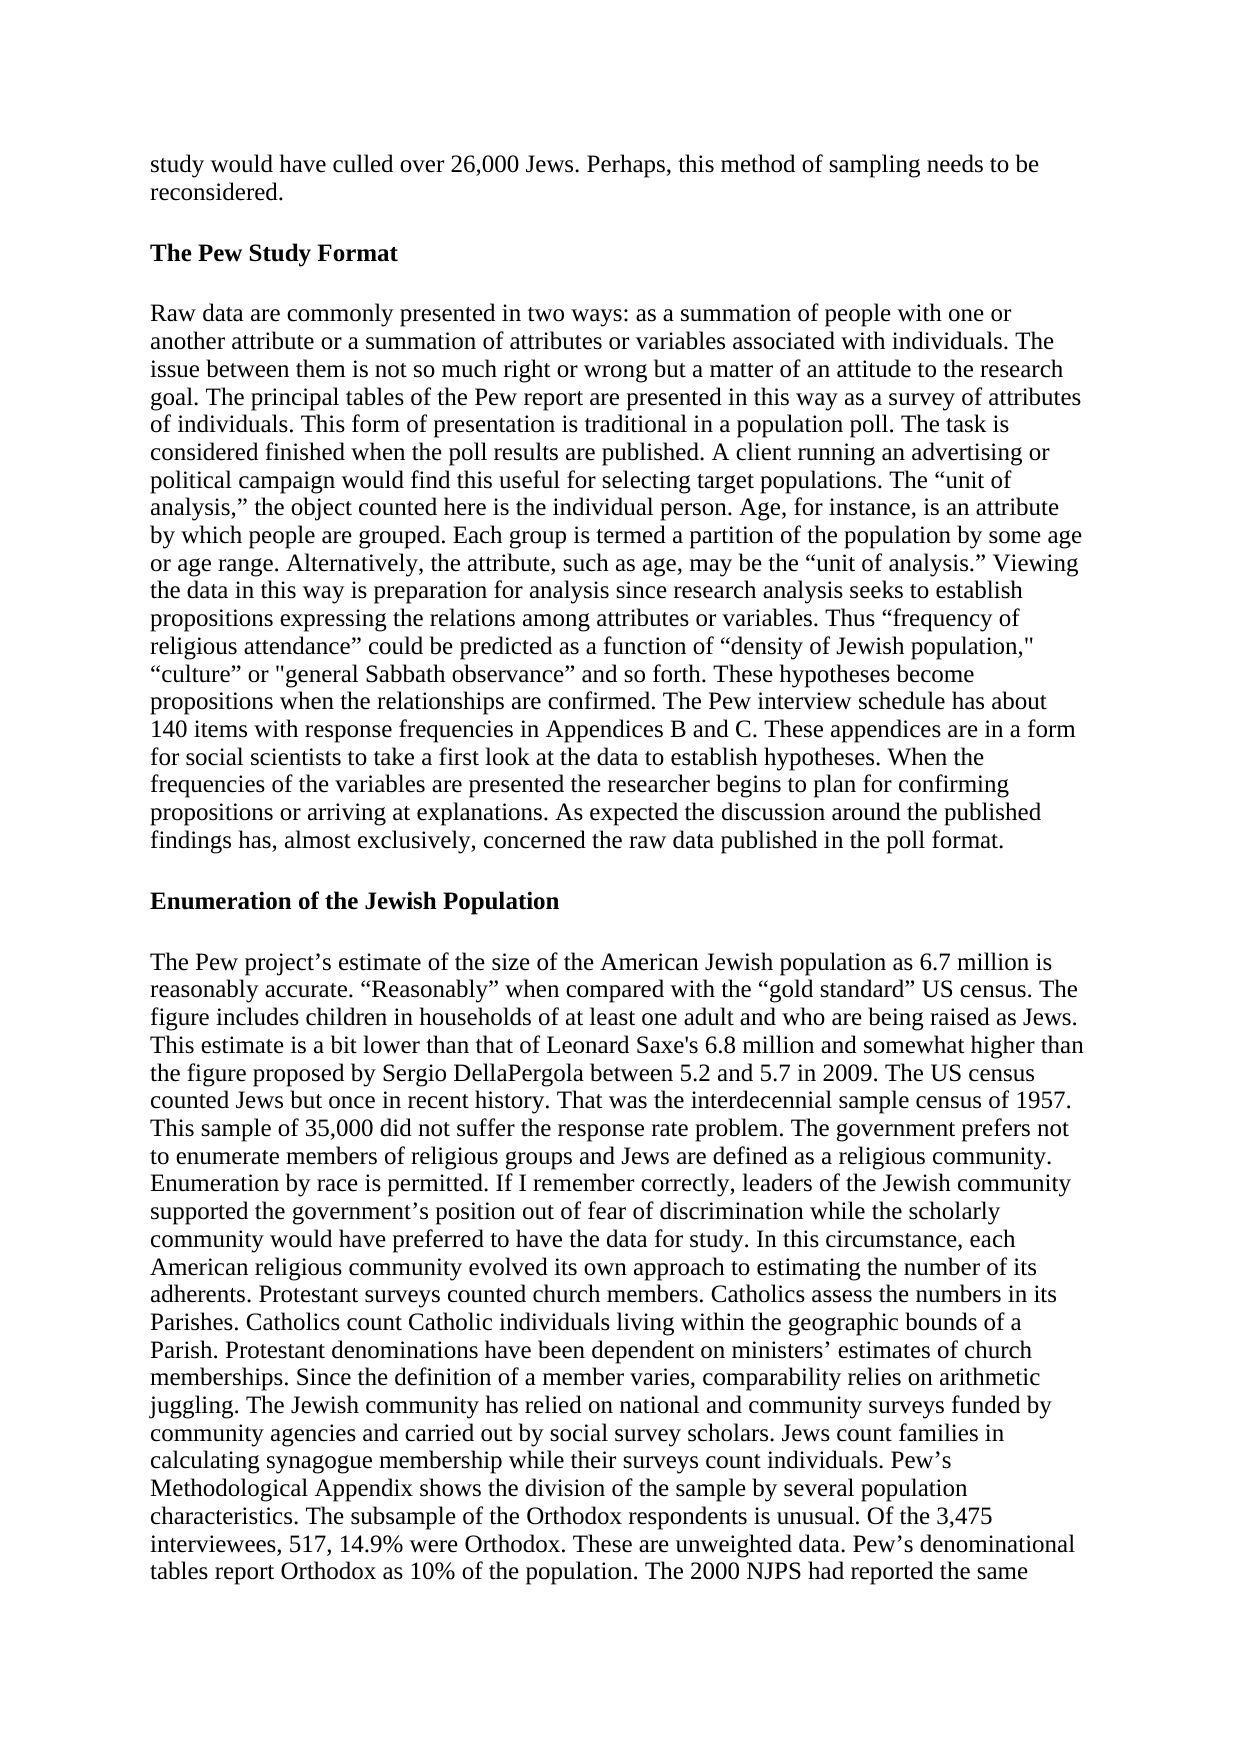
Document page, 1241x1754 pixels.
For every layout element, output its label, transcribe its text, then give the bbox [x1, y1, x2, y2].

text The Pew project’s estimate of the size of the American Jewish population as 6.7 million is reasonably accurate. “Reasonably” when compared with the “gold standard” US census. The figure includes children in households of at least one adult and who are being raised as Jews. This estimate is a bit lower than that of Leonard Saxe's 6.8 million and somewhat higher than the figure proposed by Sergio DellaPergola between 5.2 and 5.7 in 2009. The US census counted Jews but once in recent history. That was the interdecennial sample census of 1957. This sample of 35,000 did not suffer the response rate problem. The government prefers not to enumerate members of religious groups and Jews are defined as a religious community. Enumeration by race is permitted. If I remember correctly, leaders of the Jewish community supported the government’s position out of fear of discrimination while the scholarly community would have preferred to have the data for study. In this circumstance, each American religious community evolved its own approach to estimating the number of its adherents. Protestant surveys counted church members. Catholics assess the numbers in its Parishes. Catholics count Catholic individuals living within the geographic bounds of a Parish. Protestant denominations have been dependent on ministers’ estimates of church memberships. Since the definition of a member varies, comparability relies on arithmetic juggling. The Jewish community has relied on national and community surveys funded by community agencies and carried out by social survey scholars. Jews count families in calculating synagogue membership while their surveys count individuals. Pew’s Methodological Appendix shows the division of the sample by several population characteristics. The subsample of the Orthodox respondents is unusual. Of the 3,475 interviewees, 517, 14.9% were Orthodox. These are unweighted data. Pew’s denominational tables report Orthodox as 10% of the population. The 2000 NJPS had reported the same [150, 948, 1090, 1585]
text study would have culled over 26,000 Jews. Perhaps, this method of sampling needs to be reconsidered. [150, 150, 1090, 205]
text Raw data are commonly presented in two ways: as a summation of people with one or another attribute or a summation of attributes or variables associated with individuals. The issue between them is not so much right or wrong but a matter of an attitude to the research goal. The principal tables of the Pew report are presented in this way as a survey of attributes of individuals. This form of presentation is traditional in a population poll. The task is considered finished when the poll results are published. A client running an advertising or political campaign would find this useful for selecting target populations. The “unit of analysis,” the object counted here is the individual person. Age, for instance, is an attribute by which people are grouped. Each group is termed a partition of the population by some age or age range. Alternatively, the attribute, such as age, may be the “unit of analysis.” Viewing the data in this way is preparation for analysis since research analysis seeks to establish propositions expressing the relations among attributes or variables. Thus “frequency of religious attendance” could be predicted as a function of “density of Jewish population," “culture” or "general Sabbath observance” and so forth. These hypotheses become propositions when the relationships are confirmed. The Pew interview schedule has about 140 items with response frequencies in Appendices B and C. These appendices are in a form for social scientists to take a first look at the data to establish hypotheses. When the frequencies of the variables are presented the researcher begins to plan for confirming propositions or arriving at explanations. As expected the discussion around the published findings has, almost exclusively, concerned the raw data published in the poll format. [150, 299, 1090, 854]
subtitle Enumeration of the Jewish Population [150, 887, 1090, 915]
subtitle The Pew Study Format [150, 239, 1090, 266]
